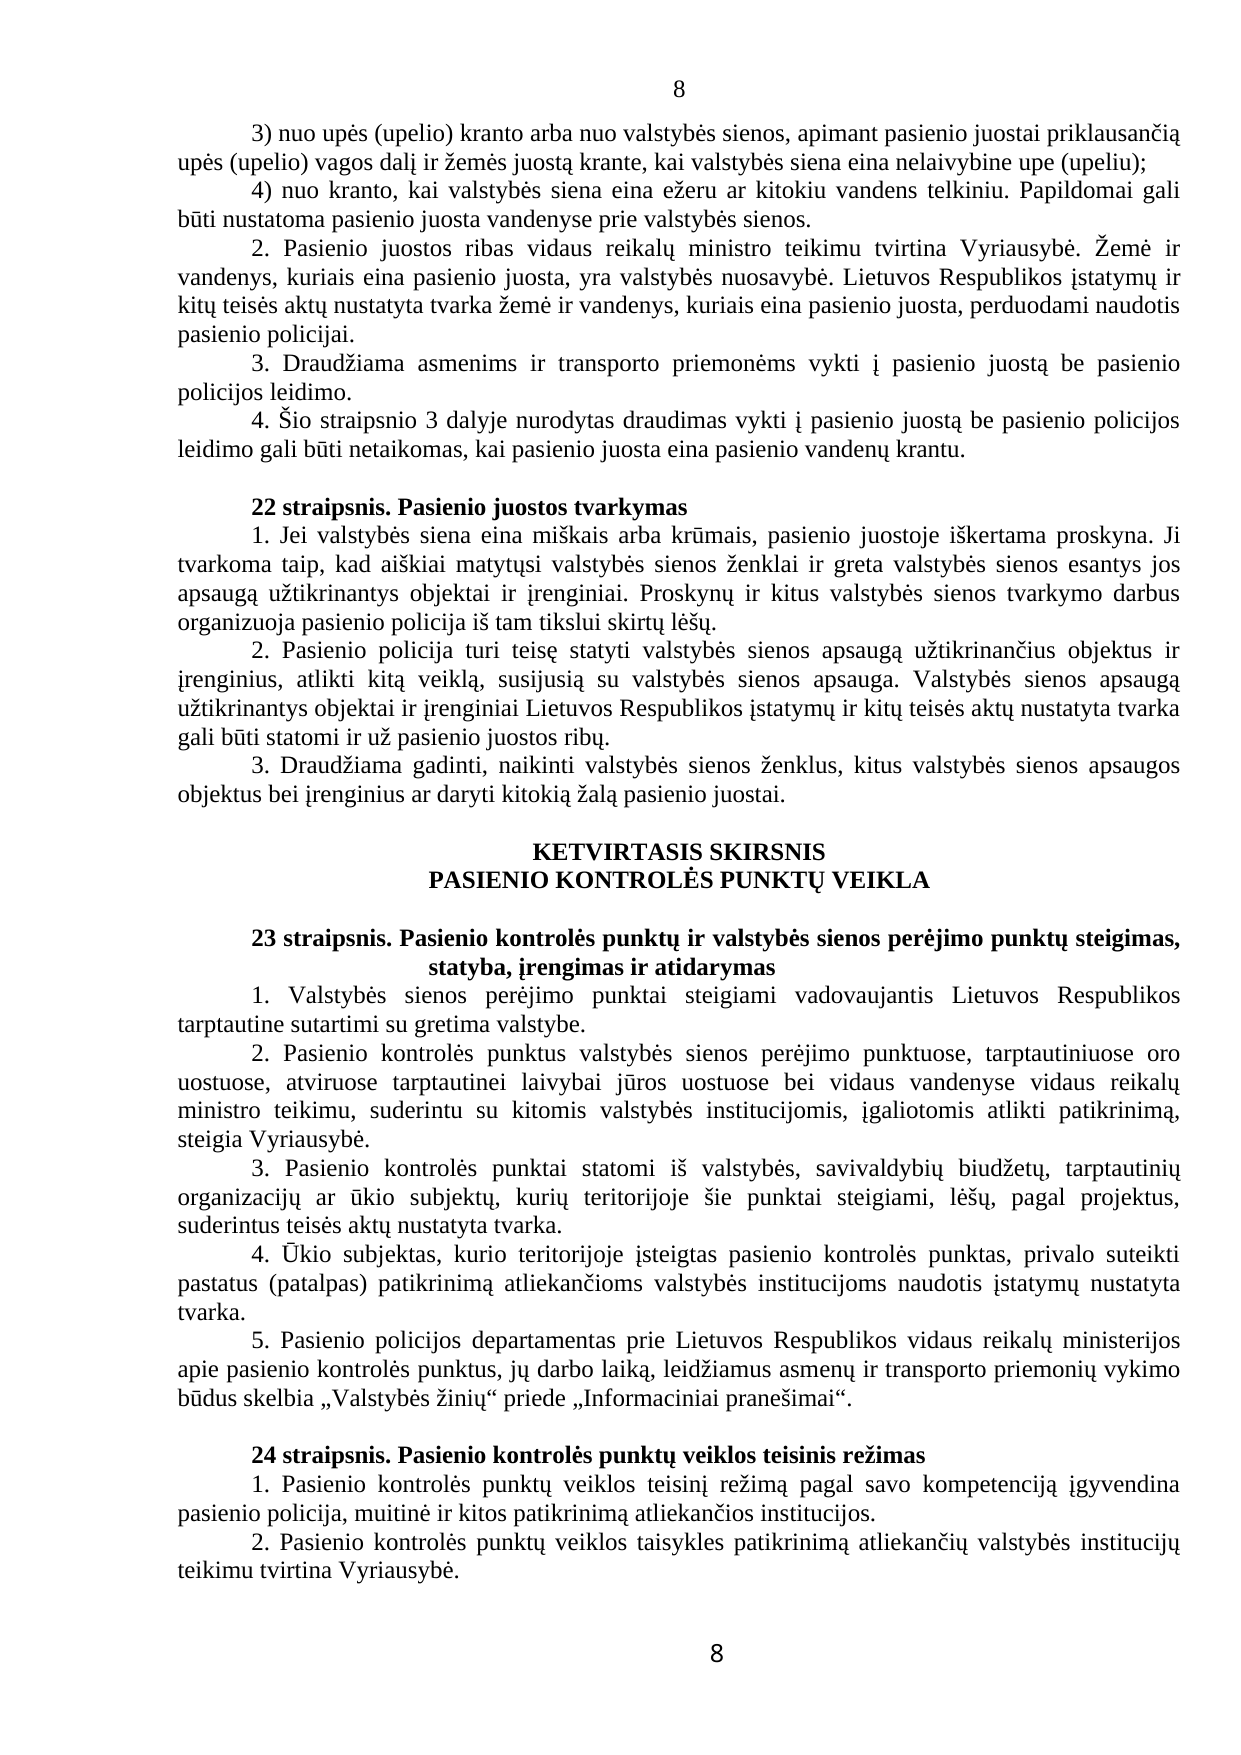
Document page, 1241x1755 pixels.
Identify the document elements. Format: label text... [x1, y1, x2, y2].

text 1. Valstybės sienos perėjimo punktai steigiami vadovaujantis Lietuvos Respublikos tarptautine sutartimi su gretima valstybe. [177, 981, 1181, 1038]
text 4. Ūkio subjektas, kurio teritorijoje įsteigtas pasienio kontrolės punktas, privalo suteikti pastatus (patalpas) patikrinimą atliekančioms valstybės institucijoms naudotis įstatymų nustatyta tvarka. [177, 1239, 1181, 1326]
text 3. Draudžiama asmenims ir transporto priemonėms vykti į pasienio juostą be pasienio policijos leidimo. [177, 348, 1181, 406]
text 22 straipsnis. Pasienio juostos tvarkymas [177, 492, 1181, 521]
text 4. Šio straipsnio 3 dalyje nurodytas draudimas vykti į pasienio juostą be pasienio policijos leidimo gali būti netaikomas, kai pasienio juosta eina pasienio vandenų krantu. [177, 406, 1181, 463]
text 1. Jei valstybės siena eina miškais arba krūmais, pasienio juostoje iškertama proskyna. Ji tvarkoma taip, kad aiškiai matytųsi valstybės sienos ženklai ir greta valstybės sienos esantys jos apsaugą užtikrinantys objektai ir įrenginiai. Proskynų ir kitus valstybės sienos tvarkymo darbus organizuoja pasienio policija iš tam tikslui skirtų lėšų. [177, 521, 1181, 636]
text 2. Pasienio policija turi teisę statyti valstybės sienos apsaugą užtikrinančius objektus ir įrenginius, atlikti kitą veiklą, susijusią su valstybės sienos apsauga. Valstybės sienos apsaugą užtikrinantys objektai ir įrenginiai Lietuvos Respublikos įstatymų ir kitų teisės aktų nustatyta tvarka gali būti statomi ir už pasienio juostos ribų. [177, 636, 1181, 751]
text PASIENIO KONTROLĖS PUNKTŲ VEIKLA [177, 866, 1181, 894]
text 3. Pasienio kontrolės punktai statomi iš valstybės, savivaldybių biudžetų, tarptautinių organizacijų ar ūkio subjektų, kurių teritorijoje šie punktai steigiami, lėšų, pagal projektus, suderintus teisės aktų nustatyta tvarka. [177, 1153, 1181, 1239]
text 3. Draudžiama gadinti, naikinti valstybės sienos ženklus, kitus valstybės sienos apsaugos objektus bei įrenginius ar daryti kitokią žalą pasienio juostai. [177, 751, 1181, 808]
text 2. Pasienio kontrolės punktus valstybės sienos perėjimo punktuose, tarptautiniuose oro uostuose, atviruose tarptautinei laivybai jūros uostuose bei vidaus vandenyse vidaus reikalų ministro teikimu, suderintu su kitomis valstybės institucijomis, įgaliotomis atlikti patikrinimą, steigia Vyriausybė. [177, 1038, 1181, 1153]
text 1. Pasienio kontrolės punktų veiklos teisinį režimą pagal savo kompetenciją įgyvendina pasienio policija, muitinė ir kitos patikrinimą atliekančios institucijos. [177, 1469, 1181, 1527]
text 24 straipsnis. Pasienio kontrolės punktų veiklos teisinis režimas [177, 1441, 1181, 1469]
text 2. Pasienio kontrolės punktų veiklos taisykles patikrinimą atliekančių valstybės institucijų teikimu tvirtina Vyriausybė. [177, 1527, 1181, 1584]
text 5. Pasienio policijos departamentas prie Lietuvos Respublikos vidaus reikalų ministerijos apie pasienio kontrolės punktus, jų darbo laiką, leidžiamus asmenų ir transporto priemonių vykimo būdus skelbia „Valstybės žinių“ priede „Informaciniai pranešimai“. [177, 1326, 1181, 1412]
text 2. Pasienio juostos ribas vidaus reikalų ministro teikimu tvirtina Vyriausybė. Žemė ir vandenys, kuriais eina pasienio juosta, yra valstybės nuosavybė. Lietuvos Respublikos įstatymų ir kitų teisės aktų nustatyta tvarka žemė ir vandenys, kuriais eina pasienio juosta, perduodami naudotis pasienio policijai. [177, 233, 1181, 348]
text 23 straipsnis. Pasienio kontrolės punktų ir valstybės sienos perėjimo punktų steigimas, statyba, įrengimas ir atidarymas [251, 923, 1181, 981]
text 4) nuo kranto, kai valstybės siena eina ežeru ar kitokiu vandens telkiniu. Papildomai gali būti nustatoma pasienio juosta vandenyse prie valstybės sienos. [177, 176, 1181, 233]
text 3) nuo upės (upelio) kranto arba nuo valstybės sienos, apimant pasienio juostai priklausančią upės (upelio) vagos dalį ir žemės juostą krante, kai valstybės siena eina nelaivybine upe (upeliu); [177, 118, 1181, 176]
text KETVIRTASIS SKIRSNIS [177, 837, 1181, 866]
